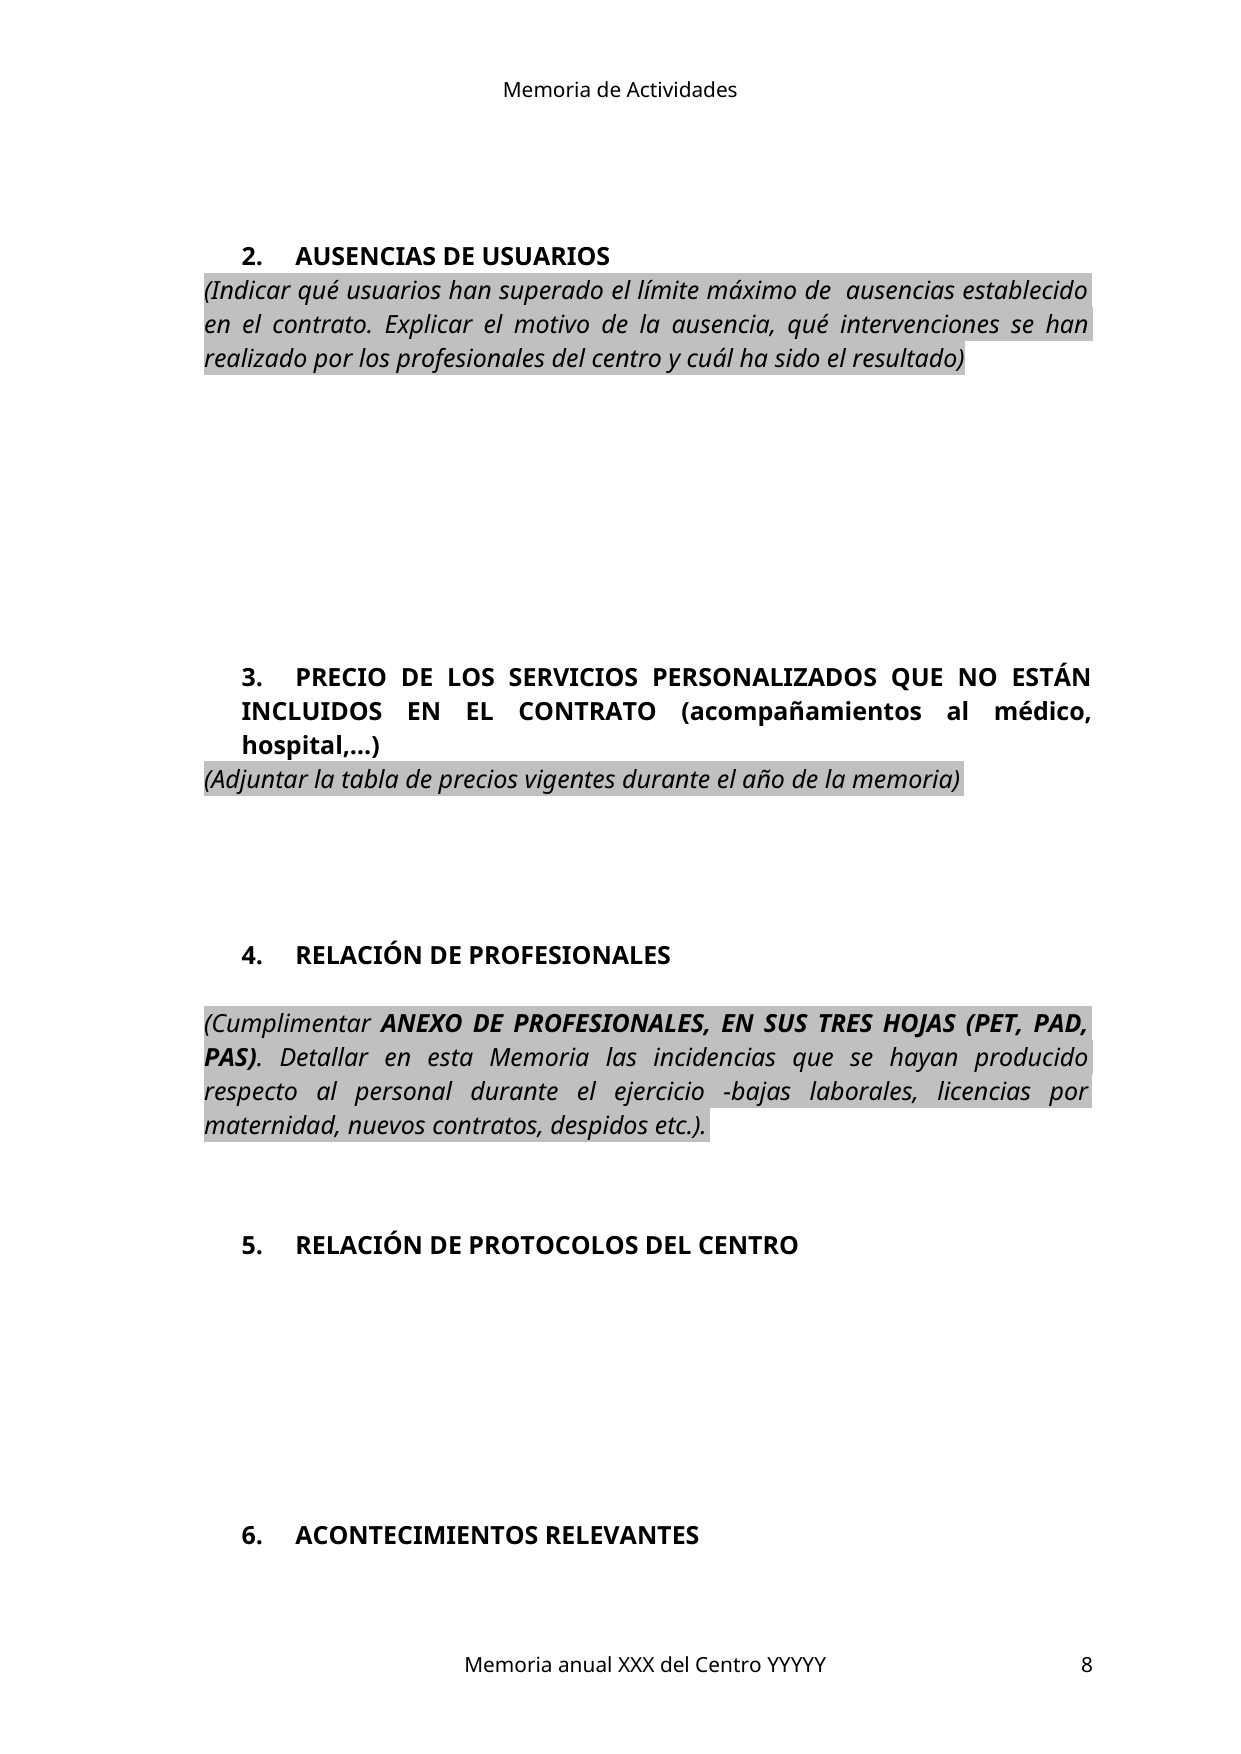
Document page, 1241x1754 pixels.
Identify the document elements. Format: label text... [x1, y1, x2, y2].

text (Cumplimentar ANEXO DE PROFESIONALES, EN SUS TRES HOJAS (PET, PAD, PAS). Detallar en esta Memoria las incidencias que se hayan producido respecto al personal durante el ejercicio -bajas laborales, licencias por maternidad, nuevos contratos, despidos etc.). [204, 1006, 1092, 1142]
text (Adjuntar la tabla de precios vigentes durante el año de la memoria) [204, 761, 1092, 796]
list PRECIO DE LOS SERVICIOS PERSONALIZADOS QUE NO ESTÁN INCLUIDOS EN EL CONTRATO (acompañamientos al médico, hospital,…) [241, 659, 1092, 761]
list ACONTECIMIENTOS RELEVANTES [241, 1517, 1092, 1551]
list RELACIÓN DE PROFESIONALES [241, 938, 1092, 972]
list AUSENCIAS DE USUARIOS [241, 239, 1092, 273]
list RELACIÓN DE PROTOCOLOS DEL CENTRO [241, 1227, 1092, 1261]
text (Indicar qué usuarios han superado el límite máximo de ausencias establecido en el contrato. Explicar el motivo de la ausencia, qué intervenciones se han realizado por los profesionales del centro y cuál ha sido el resultado) [204, 273, 1092, 375]
